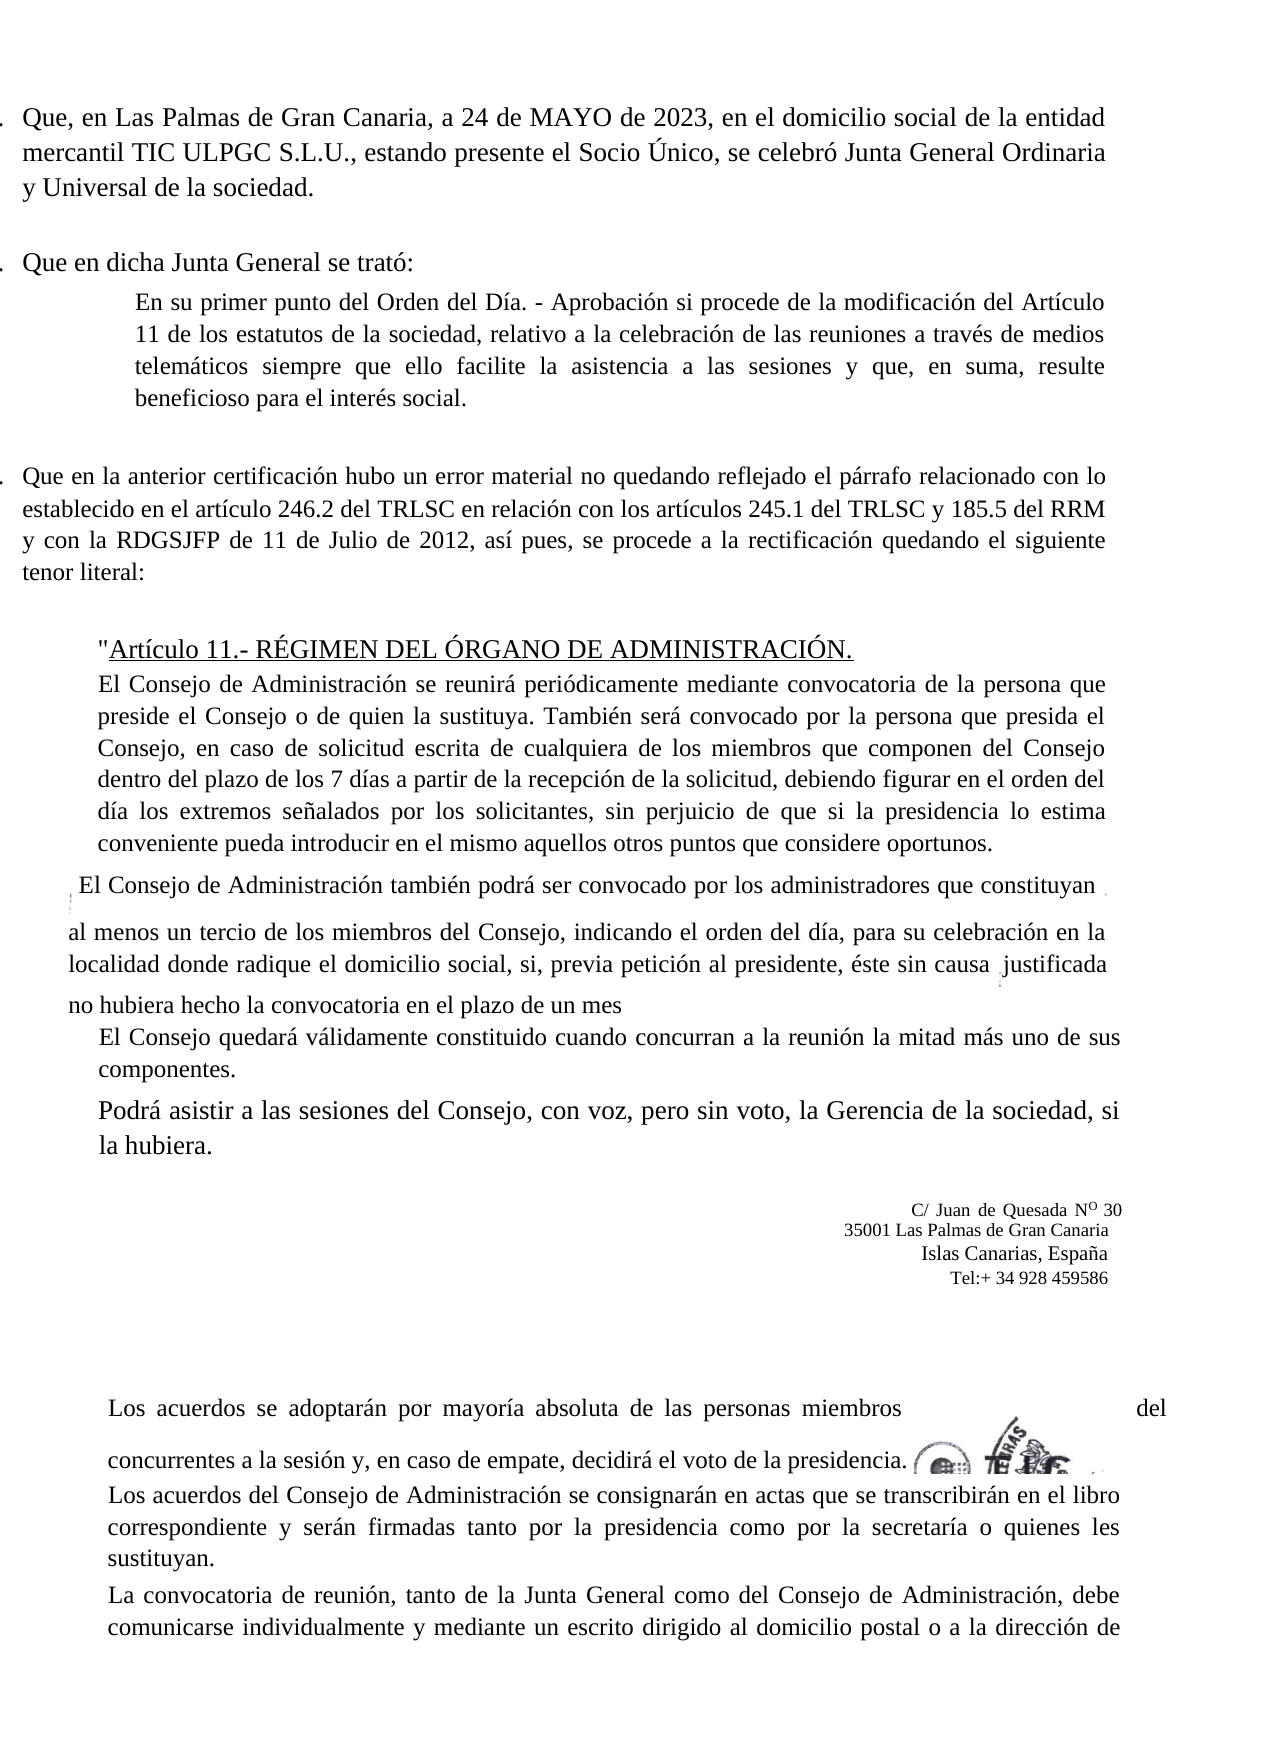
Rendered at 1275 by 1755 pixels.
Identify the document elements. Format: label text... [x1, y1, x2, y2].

list Que en la anterior certificación hubo un error material no quedando reflejado el párrafo relacionado con lo establecido en el artículo 246.2 del TRLSC en relación con los artículos 245.1 del TRLSC y 185.5 del RRM y con la RDGSJFP de 11 de Julio de 2012, así pues, se procede a la rectificación quedando el siguiente tenor literal: [0, 459, 1107, 586]
text Podrá asistir a las sesiones del Consejo, con voz, pero sin voto, la Gerencia de la sociedad, si la hubiera. [98, 1094, 1122, 1160]
text El Consejo de Administración también podrá ser convocado por los administradores que constituyan al menos un tercio de los miembros del Consejo, indicando el orden del día, para su celebración en la localidad donde radique el domicilio social, si, previa petición al presidente, éste sin causa justificada no hubiera hecho la convocatoria en el plazo de un mes [68, 870, 1107, 1019]
text Tel:+ 34 928 459586 [22, 1267, 1108, 1288]
text La convocatoria de reunión, tanto de la Junta General como del Consejo de Administración, debe comunicarse individualmente y mediante un escrito dirigido al domicilio postal o a la dirección de [107, 1580, 1122, 1641]
text "Artículo 11.- RÉGIMEN DEL ÓRGANO DE ADMINISTRACIÓN. [97, 633, 1122, 664]
text Los acuerdos se adoptarán por mayoría absoluta de las personas miembros del concurrentes a la sesión y, en caso de empate, decidirá el voto de la presidencia. [107, 1290, 1166, 1474]
text En su primer punto del Orden del Día. - Aprobación si procede de la modificación del Artículo 11 de los estatutos de la sociedad, relativo a la celebración de las reuniones a través de medios telemáticos siempre que ello facilite la asistencia a las sesiones y que, en suma, resulte beneficioso para el interés social. [134, 287, 1107, 412]
text El Consejo de Administración se reunirá periódicamente mediante convocatoria de la persona que preside el Consejo o de quien la sustituya. También será convocado por la persona que presida el Consejo, en caso de solicitud escrita de cualquiera de los miembros que componen del Consejo dentro del plazo de los 7 días a partir de la recepción de la solicitud, debiendo figurar en el orden del día los extremos señalados por los solicitantes, sin perjuicio de que si la presidencia lo estima conveniente pueda introducir en el mismo aquellos otros puntos que considere oportunos. [97, 669, 1107, 857]
text El Consejo quedará válidamente constituido cuando concurran a la reunión la mitad más uno de sus componentes. [98, 1022, 1122, 1082]
text Los acuerdos del Consejo de Administración se consignarán en actas que se transcribirán en el libro correspondiente y serán firmadas tanto por la presidencia como por la secretaría o quienes les sustituyan. [107, 1480, 1122, 1572]
text Islas Canarias, España [22, 1241, 1108, 1264]
list Que, en Las Palmas de Gran Canaria, a 24 de MAYO de 2023, en el domicilio social de la entidad mercantil TIC ULPGC S.L.U., estando presente el Socio Único, se celebró Junta General Ordinaria y Universal de la sociedad. [0, 101, 1107, 202]
list Que en dicha Junta General se trató: [0, 246, 1107, 277]
text C/ Juan de Quesada NO 30 35001 Las Palmas de Gran Canaria [844, 1201, 1122, 1240]
